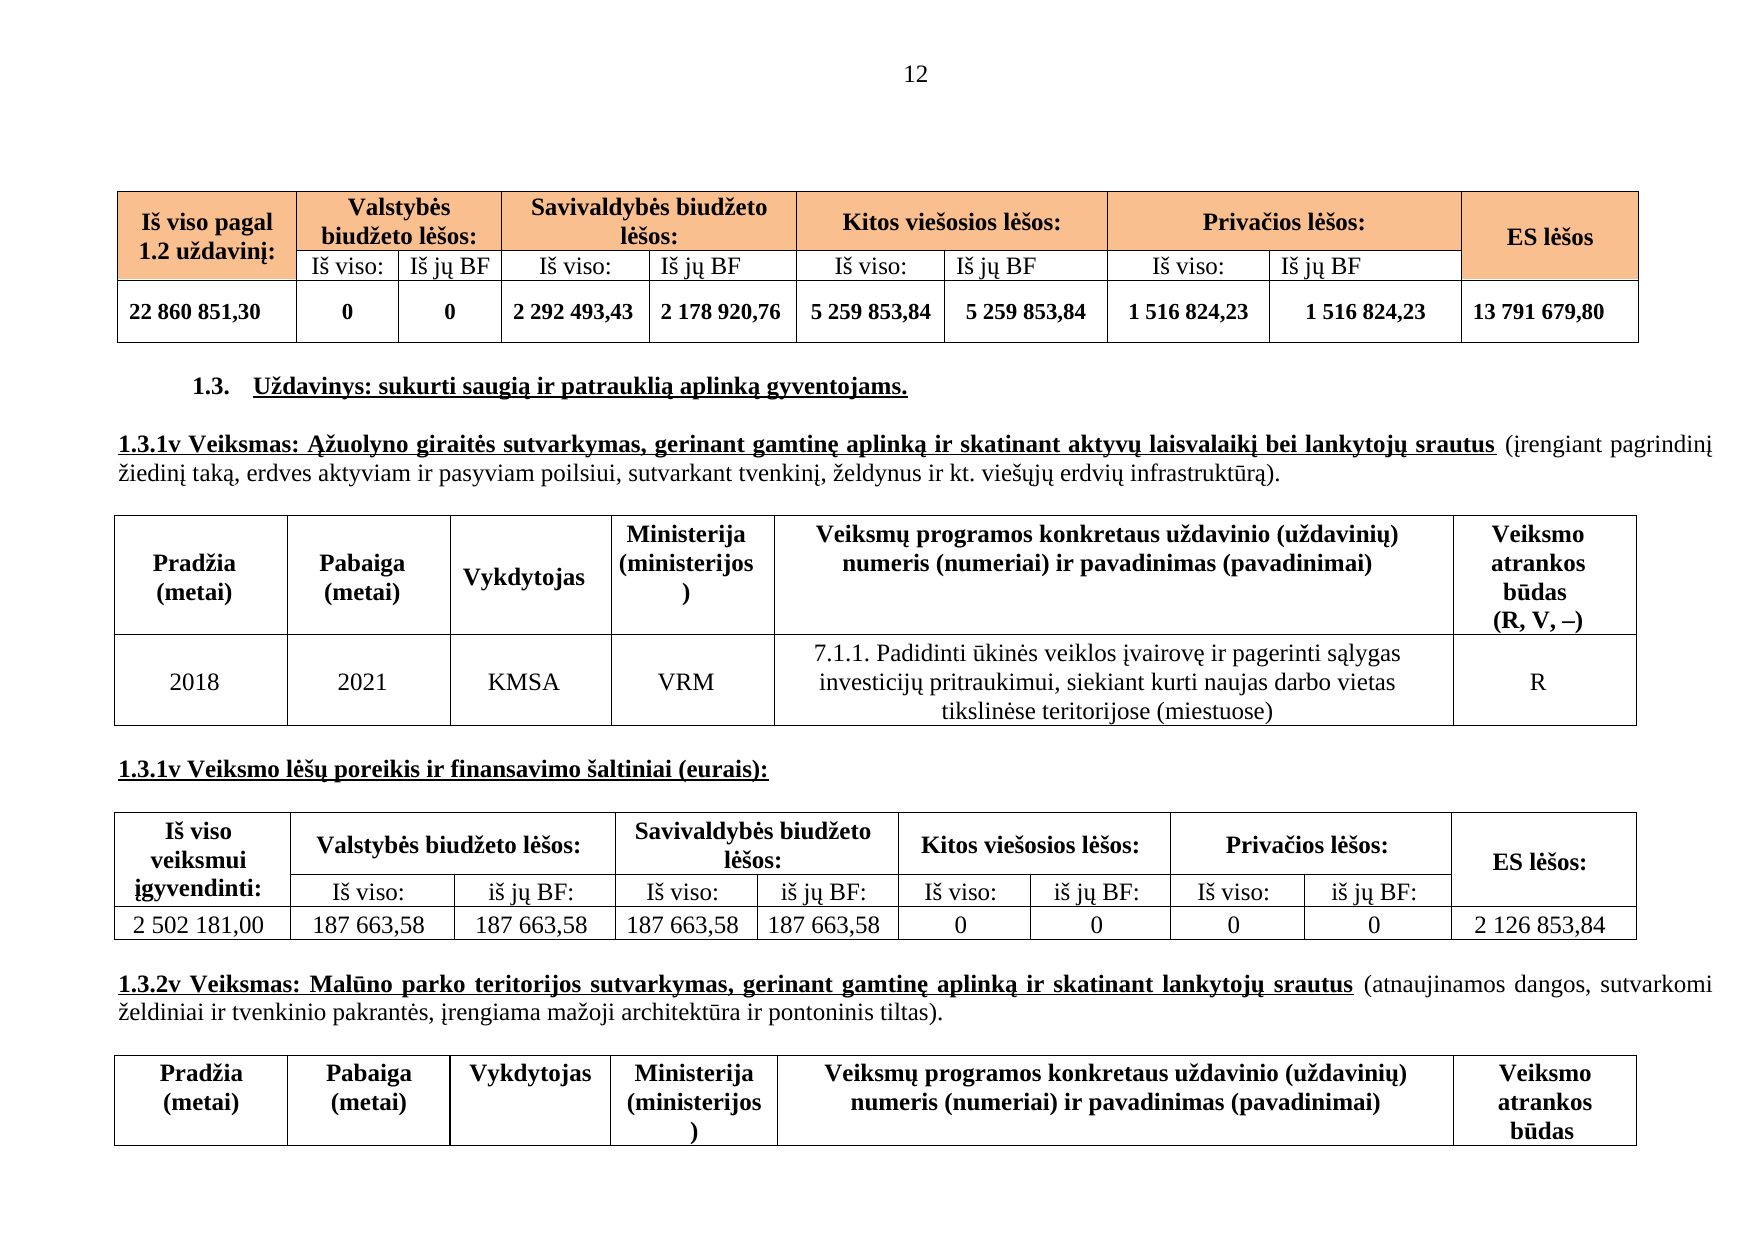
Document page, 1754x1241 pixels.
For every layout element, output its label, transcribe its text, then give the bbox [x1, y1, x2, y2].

table_header ES lėšos [1462, 192, 1638, 279]
table_cell 187 663,58 [291, 907, 454, 939]
table_cell Iš viso: [1108, 251, 1269, 279]
table_header Kitos viešosios lėšos: [899, 813, 1170, 873]
text 1.3.2v Veiksmas: Malūno parko teritorijos sutvarkymas, gerinant gamtinę aplinką ir skatinant lankytojų srautus (atnaujinamos dangos, sutvarkomi želdiniai ir tvenkinio pakrantės, įrengiama mažoji architektūra ir pontoninis tiltas). [118, 969, 1713, 1026]
table_cell 2 178 920,76 [650, 281, 796, 342]
table_cell 13 791 679,80 [1462, 281, 1638, 342]
table_header Kitos viešosios lėšos: [797, 192, 1107, 250]
table_cell 2021 [288, 635, 450, 725]
table_cell Iš viso: [1171, 875, 1304, 906]
table_header Savivaldybės biudžeto lėšos: [502, 192, 796, 250]
table_cell Iš viso: [291, 875, 454, 906]
table_header Iš viso veiksmui įgyvendinti: [115, 813, 290, 906]
table_header Valstybės biudžeto lėšos: [291, 813, 615, 873]
table_cell KMSA [451, 635, 611, 725]
table_header Veiksmų programos konkretaus uždavinio (uždavinių) numeris (numeriai) ir pavadinimas (pavadinimai) [778, 1056, 1453, 1145]
table_cell 5 259 853,84 [797, 281, 944, 342]
table_cell 0 [899, 907, 1030, 939]
table_cell 187 663,58 [616, 907, 757, 939]
table_header Valstybės biudžeto lėšos: [297, 192, 501, 250]
table_cell Iš viso: [297, 251, 398, 279]
table_cell R [1454, 635, 1636, 725]
table_cell iš jų BF: [455, 875, 615, 906]
table_cell 2018 [115, 635, 287, 725]
text 1.3. Uždavinys: sukurti saugią ir patrauklią aplinką gyventojams. [192, 371, 1713, 400]
table_header Pradžia (metai) [115, 1056, 287, 1145]
table_cell 0 [1171, 907, 1304, 939]
table_cell Iš viso: [616, 875, 757, 906]
text 1.3.1v Veiksmas: Ąžuolyno giraitės sutvarkymas, gerinant gamtinę aplinką ir skatinant aktyvų laisvalaikį bei lankytojų srautus (įrengiant pagrindinį žiedinį taką, erdves aktyviam ir pasyviam poilsiui, sutvarkant tvenkinį, želdynus ir kt. viešųjų erdvių infrastruktūrą). [118, 429, 1713, 486]
table_cell 1 516 824,23 [1108, 281, 1269, 342]
table_header Veiksmo atrankos būdas (R, V, –) [1454, 516, 1636, 634]
table_cell 187 663,58 [455, 907, 615, 939]
table_header Vykdytojas [451, 1056, 610, 1145]
table_header Ministerija (ministerijos) [611, 1056, 777, 1145]
table_cell Iš viso: [899, 875, 1030, 906]
table_cell Iš jų BF [399, 251, 501, 279]
table_header Privačios lėšos: [1108, 192, 1461, 250]
table_cell 2 502 181,00 [115, 907, 290, 939]
table_cell 5 259 853,84 [945, 281, 1107, 342]
table_cell Iš jų BF [650, 251, 796, 279]
table_header Veiksmų programos konkretaus uždavinio (uždavinių) numeris (numeriai) ir pavadinimas (pavadinimai) [775, 516, 1453, 634]
table_cell 2 126 853,84 [1452, 907, 1636, 939]
table_header Pradžia (metai) [115, 516, 287, 634]
table_header Iš viso pagal 1.2 uždavinį: [118, 192, 296, 279]
table_header Savivaldybės biudžeto lėšos: [616, 813, 898, 873]
table_cell 0 [297, 281, 398, 342]
table_cell Iš viso: [797, 251, 944, 279]
table_header Vykdytojas [451, 516, 611, 634]
table_cell 7.1.1. Padidinti ūkinės veiklos įvairovę ir pagerinti sąlygas investicijų pritraukimui, siekiant kurti naujas darbo vietas tikslinėse teritorijose (miestuose) [775, 635, 1453, 725]
table_cell 0 [1031, 907, 1170, 939]
table_cell 1 516 824,23 [1270, 281, 1461, 342]
text 1.3.1v Veiksmo lėšų poreikis ir finansavimo šaltiniai (eurais): [118, 754, 1713, 783]
table_header Privačios lėšos: [1171, 813, 1451, 873]
table_header ES lėšos: [1452, 813, 1636, 906]
table_cell iš jų BF: [1305, 875, 1451, 906]
table_header Ministerija (ministerijos) [612, 516, 774, 634]
table_cell 2 292 493,43 [502, 281, 649, 342]
table_cell iš jų BF: [758, 875, 898, 906]
table_cell 0 [1305, 907, 1451, 939]
table_header Veiksmo atrankos būdas [1454, 1056, 1636, 1145]
table_cell 0 [399, 281, 501, 342]
table_cell VRM [612, 635, 774, 725]
table_cell 22 860 851,30 [118, 281, 296, 342]
table_header Pabaiga (metai) [288, 1056, 449, 1145]
table_cell Iš jų BF [945, 251, 1107, 279]
table_header Pabaiga (metai) [288, 516, 450, 634]
table_cell iš jų BF: [1031, 875, 1170, 906]
table_cell Iš viso: [502, 251, 649, 279]
table_cell Iš jų BF [1270, 251, 1461, 279]
table_cell 187 663,58 [758, 907, 898, 939]
